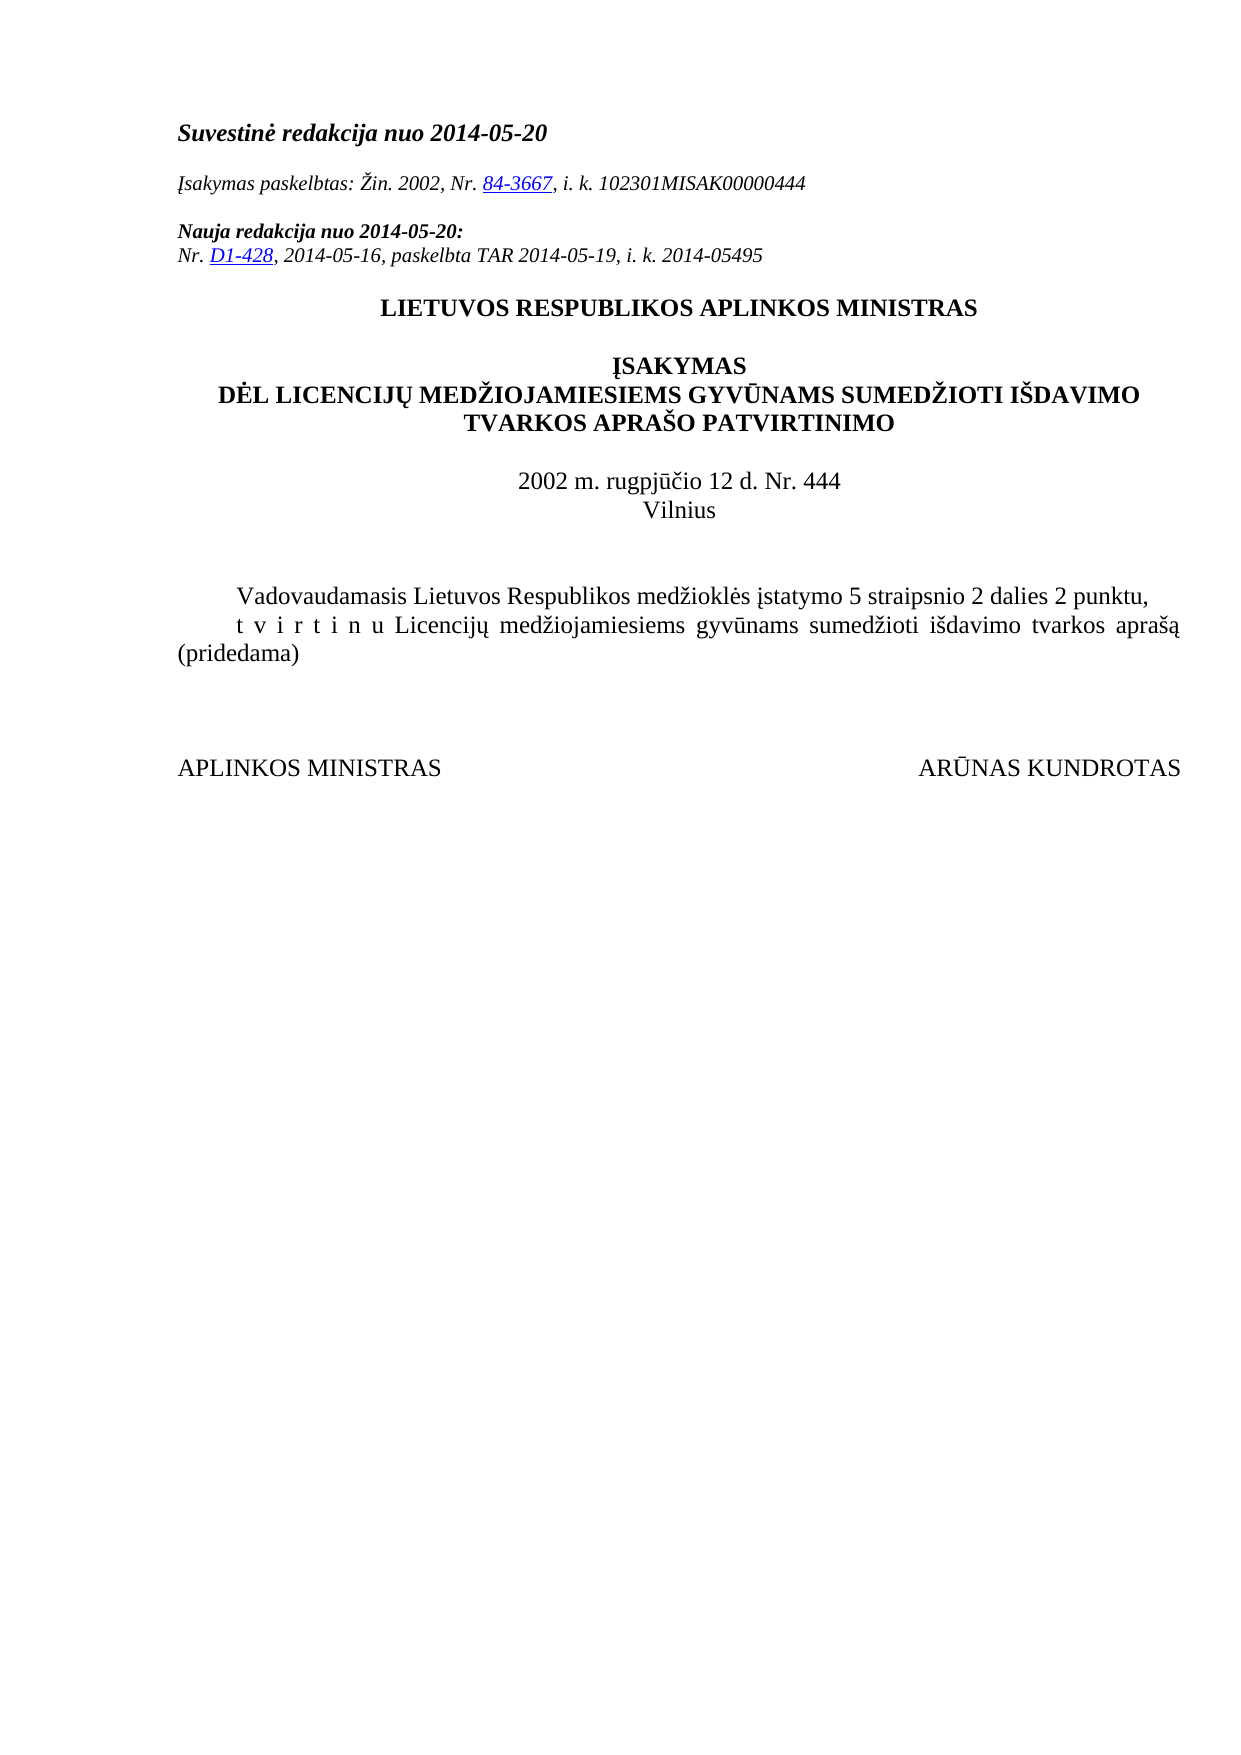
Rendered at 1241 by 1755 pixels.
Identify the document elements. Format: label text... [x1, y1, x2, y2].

text Vilnius [177, 495, 1181, 523]
text LIETUVOS RESPUBLIKOS APLINKOS MINISTRAS [177, 293, 1181, 322]
text Įsakymas paskelbtas: Žin. 2002, Nr. 84-3667, i. k. 102301MISAK00000444 [177, 171, 1181, 195]
text t v i r t i n u Licencijų medžiojamiesiems gyvūnams sumedžioti išdavimo tvarkos aprašą (pridedama) [177, 610, 1181, 667]
text 2002 m. rugpjūčio 12 d. Nr. 444 [177, 466, 1181, 495]
text APLINKOS MINISTRAS ARŪNAS KUNDROTAS [177, 753, 1181, 782]
text DĖL LICENCIJŲ MEDŽIOJAMIESIEMS GYVŪNAMS SUMEDŽIOTI IŠDAVIMO TVARKOS APRAŠO PATVIRTINIMO [177, 380, 1181, 437]
text Nauja redakcija nuo 2014-05-20: [177, 219, 1181, 243]
text Nr. D1-428, 2014-05-16, paskelbta TAR 2014-05-19, i. k. 2014-05495 [177, 243, 1181, 267]
text Suvestinė redakcija nuo 2014-05-20 [177, 118, 1181, 147]
text ĮSAKYMAS [177, 351, 1181, 380]
text Vadovaudamasis Lietuvos Respublikos medžioklės įstatymo 5 straipsnio 2 dalies 2 punktu, [177, 581, 1181, 610]
